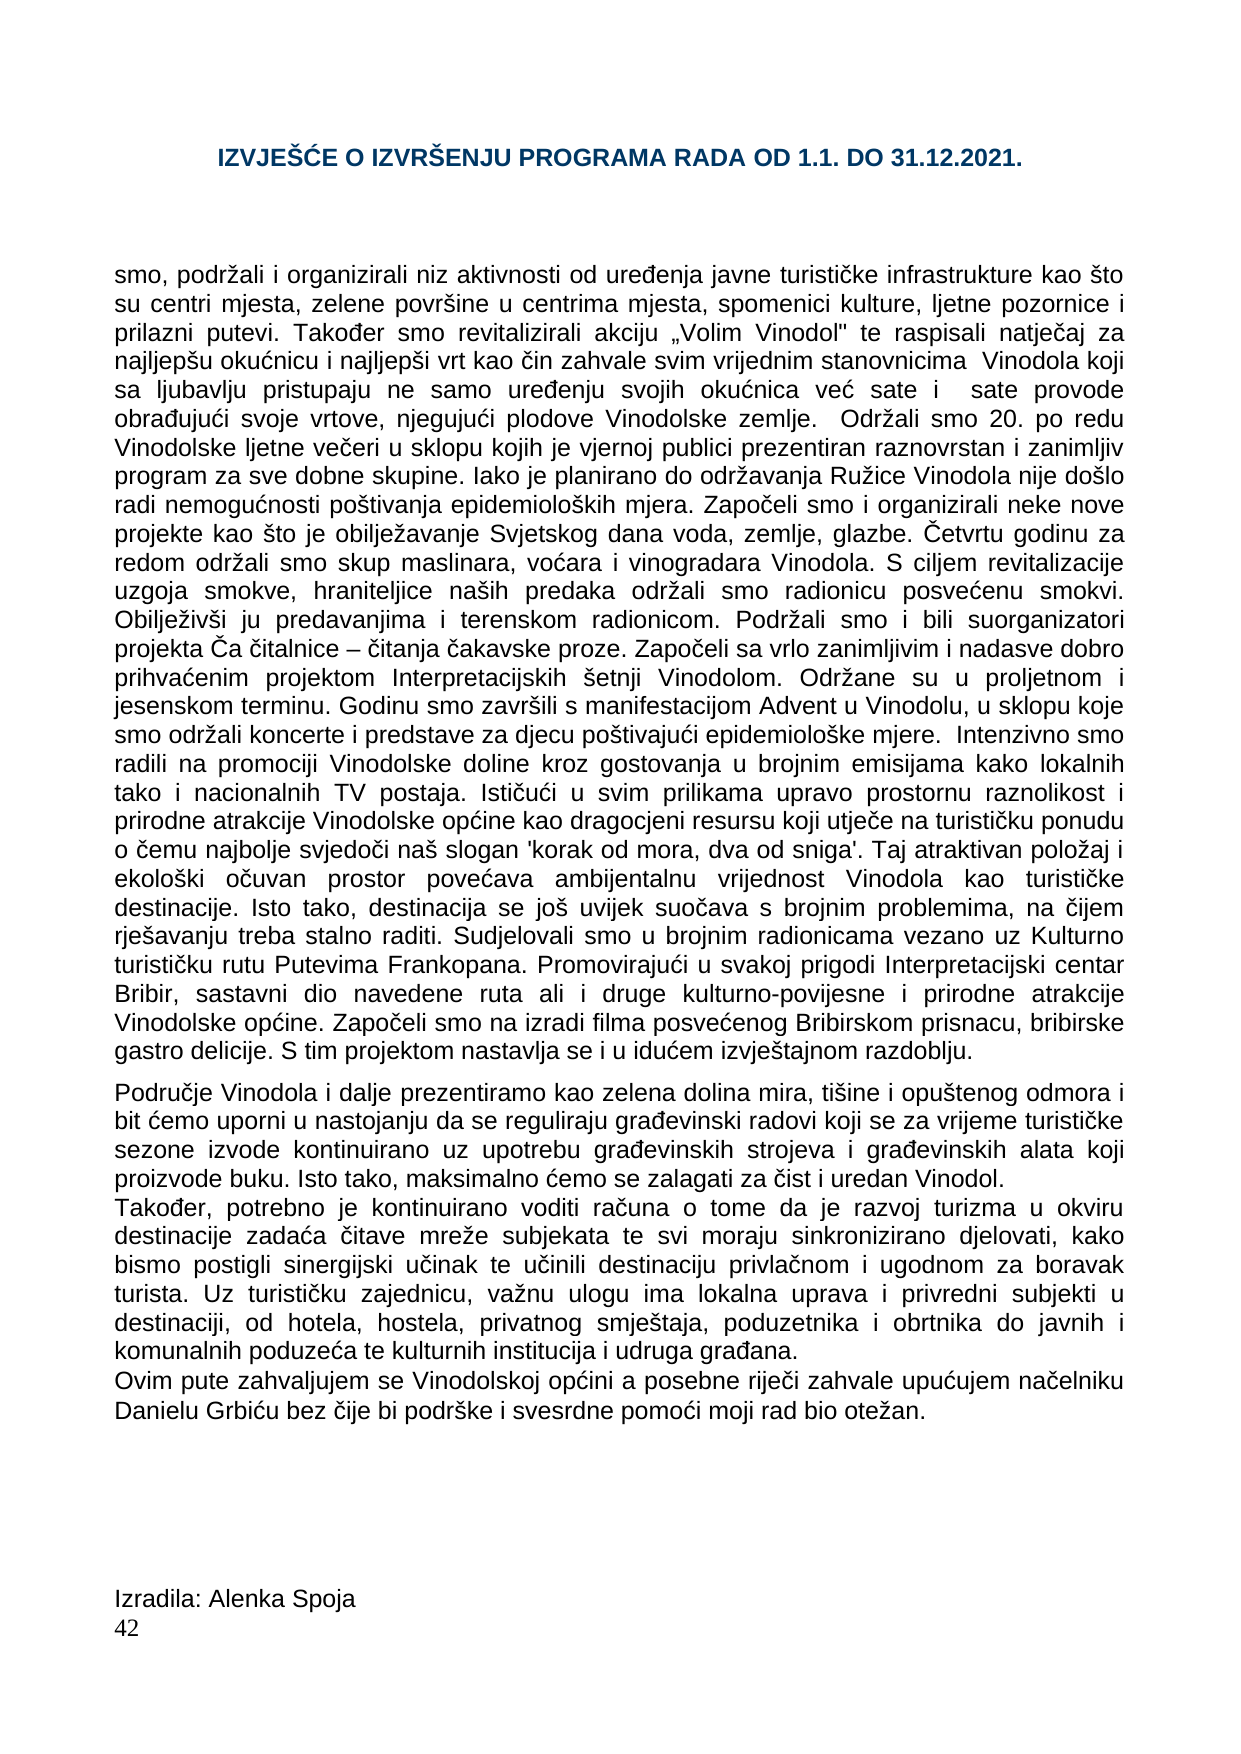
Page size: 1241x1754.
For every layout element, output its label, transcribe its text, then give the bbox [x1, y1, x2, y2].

text Ovim pute zahvaljujem se Vinodolskoj općini a posebne riječi zahvale upućujem načelniku Danielu Grbiću bez čije bi podrške i svesrdne pomoći moji rad bio otežan. [114, 1365, 1126, 1424]
text Područje Vinodola i dalje prezentiramo kao zelena dolina mira, tišine i opuštenog odmora i bit ćemo uporni u nastojanju da se reguliraju građevinski radovi koji se za vrijeme turističke sezone izvode kontinuirano uz upotrebu građevinskih strojeva i građevinskih alata koji proizvode buku. Isto tako, maksimalno ćemo se zalagati za čist i uredan Vinodol. [114, 1078, 1126, 1193]
text Također, potrebno je kontinuirano voditi računa o tome da je razvoj turizma u okviru destinacije zadaća čitave mreže subjekata te svi moraju sinkronizirano djelovati, kako bismo postigli sinergijski učinak te učinili destinaciju privlačnom i ugodnom za boravak turista. Uz turističku zajednicu, važnu ulogu ima lokalna uprava i privredni subjekti u destinaciji, od hotela, hostela, privatnog smještaja, poduzetnika i obrtnika do javnih i komunalnih poduzeća te kulturnih institucija i udruga građana. [114, 1193, 1126, 1365]
text smo, podržali i organizirali niz aktivnosti od uređenja javne turističke infrastrukture kao što su centri mjesta, zelene površine u centrima mjesta, spomenici kulture, ljetne pozornice i prilazni putevi. Također smo revitalizirali akciju „Volim Vinodol" te raspisali natječaj za najljepšu okućnicu i najljepši vrt kao čin zahvale svim vrijednim stanovnicima Vinodola koji sa ljubavlju pristupaju ne samo uređenju svojih okućnica već sate i sate provode obrađujući svoje vrtove, njegujući plodove Vinodolske zemlje. Održali smo 20. po redu Vinodolske ljetne večeri u sklopu kojih je vjernoj publici prezentiran raznovrstan i zanimljiv program za sve dobne skupine. Iako je planirano do održavanja Ružice Vinodola nije došlo radi nemogućnosti poštivanja epidemioloških mjera. Započeli smo i organizirali neke nove projekte kao što je obilježavanje Svjetskog dana voda, zemlje, glazbe. Četvrtu godinu za redom održali smo skup maslinara, voćara i vinogradara Vinodola. S ciljem revitalizacije uzgoja smokve, hraniteljice naših predaka održali smo radionicu posvećenu smokvi. Obilježivši ju predavanjima i terenskom radionicom. Podržali smo i bili suorganizatori projekta Ča čitalnice – čitanja čakavske proze. Započeli sa vrlo zanimljivim i nadasve dobro prihvaćenim projektom Interpretacijskih šetnji Vinodolom. Održane su u proljetnom i jesenskom terminu. Godinu smo završili s manifestacijom Advent u Vinodolu, u sklopu koje smo održali koncerte i predstave za djecu poštivajući epidemiološke mjere. Intenzivno smo radili na promociji Vinodolske doline kroz gostovanja u brojnim emisijama kako lokalnih tako i nacionalnih TV postaja. Ističući u svim prilikama upravo prostornu raznolikost i prirodne atrakcije Vinodolske općine kao dragocjeni resursu koji utječe na turističku ponudu o čemu najbolje svjedoči naš slogan 'korak od mora, dva od sniga'. Taj atraktivan položaj i ekološki očuvan prostor povećava ambijentalnu vrijednost Vinodola kao turističke destinacije. Isto tako, destinacija se još uvijek suočava s brojnim problemima, na čijem rješavanju treba stalno raditi. Sudjelovali smo u brojnim radionicama vezano uz Kulturno turističku rutu Putevima Frankopana. Promovirajući u svakoj prigodi Interpretacijski centar Bribir, sastavni dio navedene ruta ali i druge kulturno-povijesne i prirodne atrakcije Vinodolske općine. Započeli smo na izradi filma posvećenog Bribirskom prisnacu, bribirske gastro delicije. S tim projektom nastavlja se i u idućem izvještajnom razdoblju. [114, 260, 1126, 1065]
